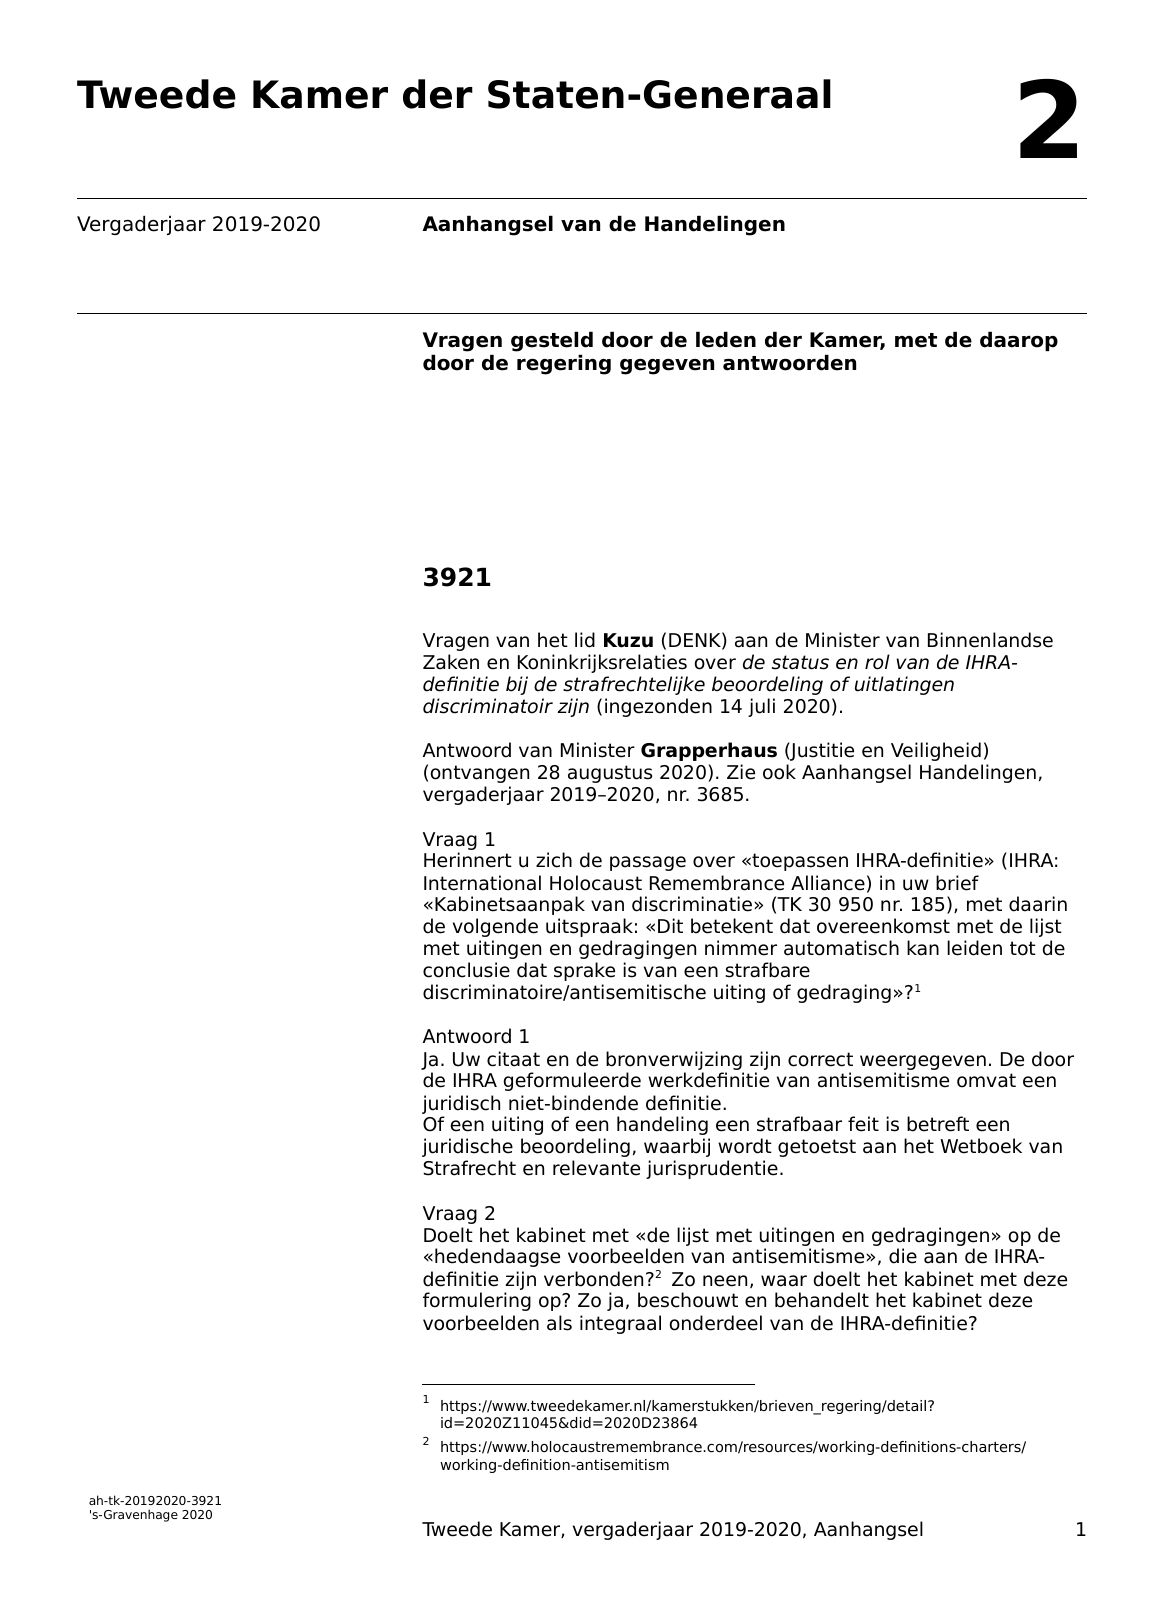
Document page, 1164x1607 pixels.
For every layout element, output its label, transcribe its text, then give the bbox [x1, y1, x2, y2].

table_cell Vergaderjaar 2019-2020 [77, 199, 422, 313]
text Vraag 1 [422, 828, 1087, 850]
text Doelt het kabinet met «de lijst met uitingen en gedragingen» op de «hedendaagse voorbeelden van antisemitisme», die aan de IHRA-definitie zijn verbonden? Zo neen, waar doelt het kabinet met deze formulering op? Zo ja, beschouwt en behandelt het kabinet deze voorbeelden als integraal onderdeel van de IHRA-definitie? [422, 1224, 1087, 1334]
text ah-tk-20192020-3921 [88, 1494, 323, 1508]
text Of een uiting of een handeling een strafbaar feit is betreft een juridische beoordeling, waarbij wordt getoetst aan het Wetboek van Strafrecht en relevante jurisprudentie. [422, 1114, 1087, 1180]
table_header 2 [886, 59, 1087, 198]
text Antwoord van Minister Grapperhaus (Justitie en Veiligheid) (ontvangen 28 augustus 2020). Zie ook Aanhangsel Handelingen, vergaderjaar 2019–2020, nr. 3685. [422, 740, 1087, 806]
table_cell [77, 314, 422, 375]
table_header Tweede Kamer der Staten-Generaal [77, 59, 886, 198]
text Ja. Uw citaat en de bronverwijzing zijn correct weergegeven. De door de IHRA geformuleerde werkdefinitie van antisemitisme omvat een juridisch niet-bindende definitie. [422, 1048, 1087, 1114]
text 3921 [422, 563, 1087, 592]
text https://www.holocaustremembrance.com/resources/working-definitions-charters/working-definition-antisemitism [422, 1435, 1087, 1474]
table_cell Aanhangsel van de Handelingen [422, 199, 1087, 313]
text https://www.tweedekamer.nl/kamerstukken/brieven_regering/detail?id=2020Z11045&did=2020D23864 [422, 1393, 1087, 1432]
text Vraag 2 [422, 1202, 1087, 1224]
text Vragen van het lid Kuzu (DENK) aan de Minister van Binnenlandse Zaken en Koninkrijksrelaties over de status en rol van de IHRA-definitie bij de strafrechtelijke beoordeling of uitlatingen discriminatoir zijn (ingezonden 14 juli 2020). [422, 630, 1087, 718]
text 's-Gravenhage 2020 [88, 1508, 323, 1522]
table_cell Vragen gesteld door de leden der Kamer, met de daarop door de regering gegeven antwoorden [422, 314, 1087, 375]
text Antwoord 1 [422, 1026, 1087, 1048]
text Herinnert u zich de passage over «toepassen IHRA-definitie» (IHRA: International Holocaust Remembrance Alliance) in uw brief «Kabinetsaanpak van discriminatie» (TK 30 950 nr. 185), met daarin de volgende uitspraak: «Dit betekent dat overeenkomst met de lijst met uitingen en gedragingen nimmer automatisch kan leiden tot de conclusie dat sprake is van een strafbare discriminatoire/antisemitische uiting of gedraging»? [422, 850, 1087, 1004]
